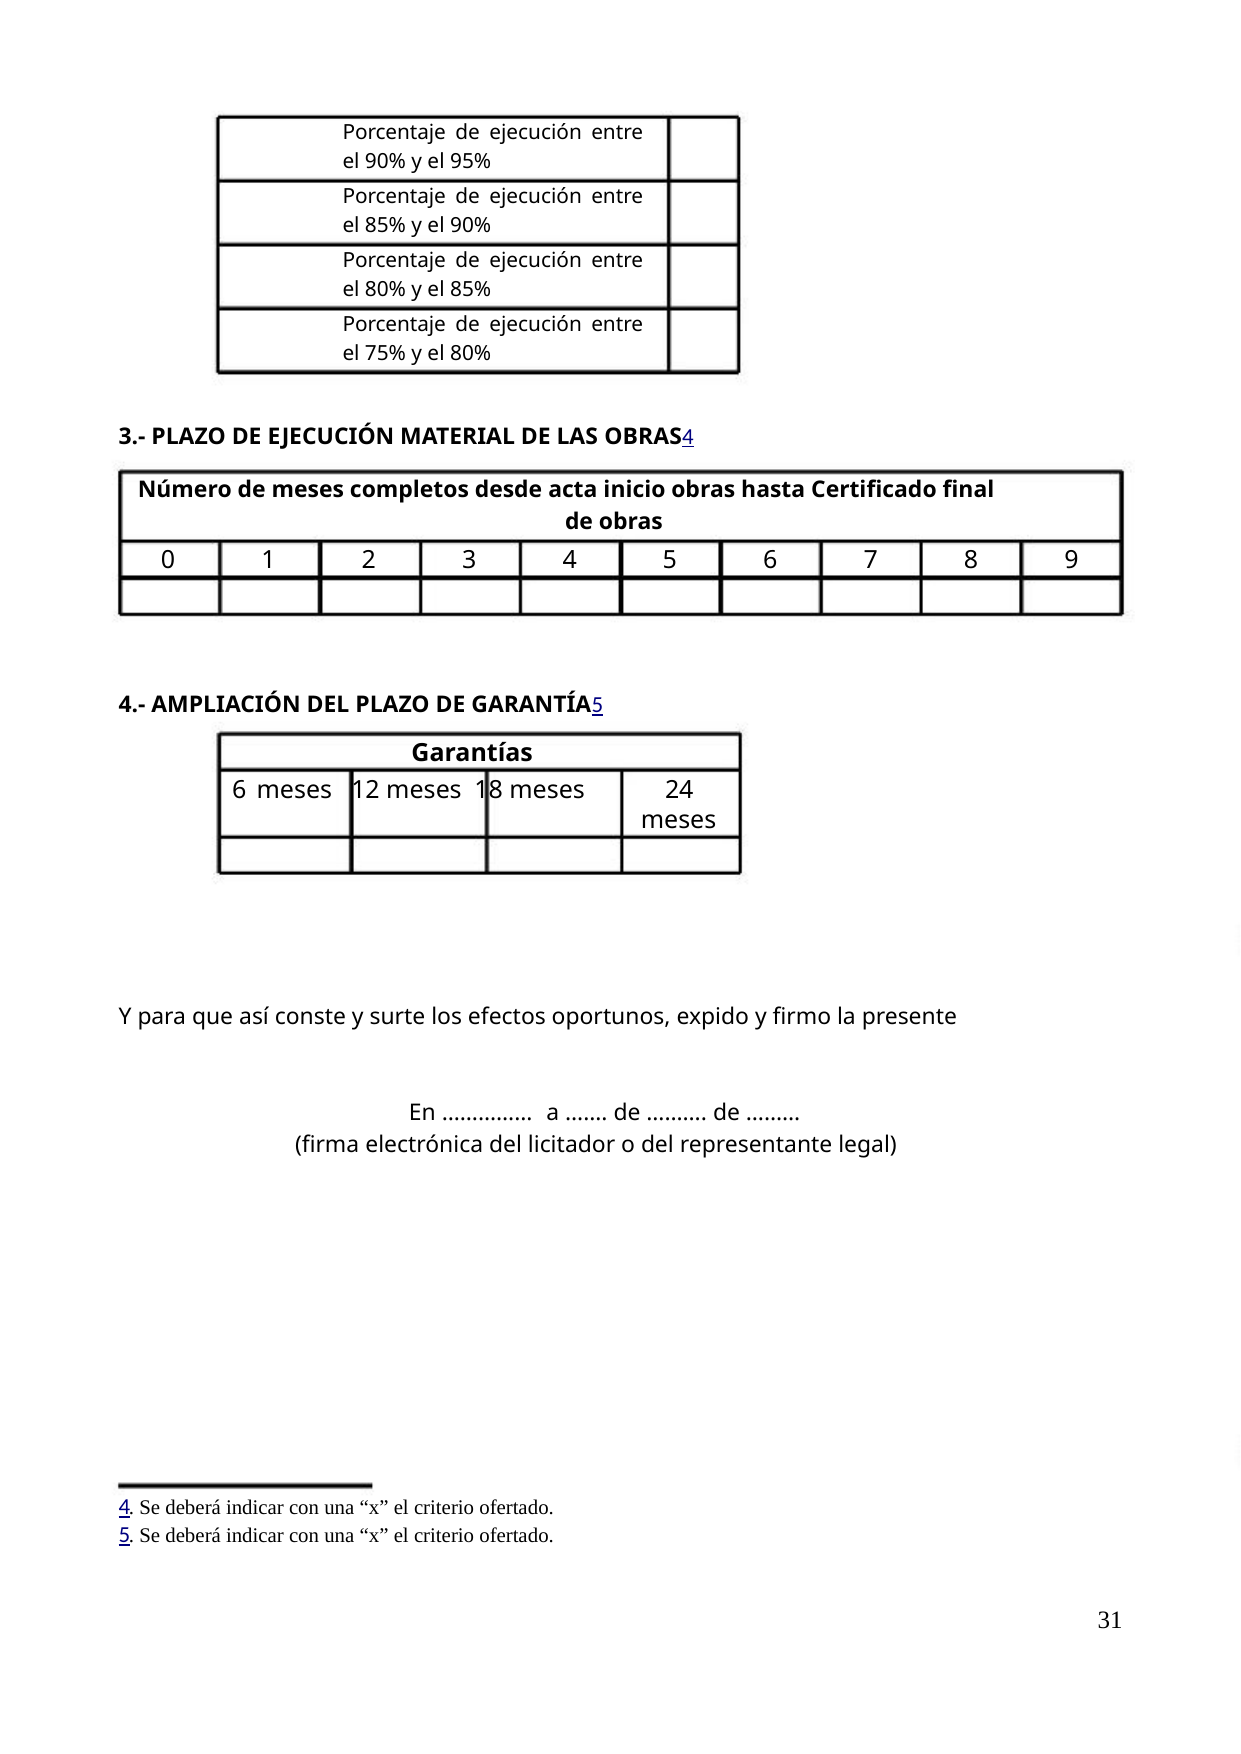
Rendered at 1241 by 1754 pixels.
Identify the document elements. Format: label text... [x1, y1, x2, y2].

text meses 12 meses 18 meses [256, 774, 639, 804]
text 5 [662, 545, 703, 575]
text 3.- PLAZO DE EJECUCIÓN MATERIAL DE LAS OBRAS4 [118, 422, 816, 450]
text 4 [118, 1496, 129, 1516]
text 9 [1064, 545, 1105, 575]
text Porcentaje de ejecución entre [342, 119, 690, 145]
text meses [641, 804, 746, 835]
text Porcentaje de ejecución entre [342, 183, 690, 209]
text 8 [964, 545, 1004, 575]
text 3 [1097, 1606, 1110, 1634]
text Garantías [411, 737, 567, 768]
text Porcentaje de ejecución entre [342, 247, 690, 273]
text el 90% y el 95% [342, 148, 690, 174]
text 1 [1110, 1606, 1147, 1634]
text de obras [565, 507, 1127, 535]
text 3 [462, 545, 503, 575]
text 7 [863, 545, 904, 575]
text Porcentaje de ejecución entre [342, 311, 690, 337]
text 4.- AMPLIACIÓN DEL PLAZO DE GARANTÍA5 [118, 690, 703, 718]
text Y para que así conste y surte los efectos oportunos, expido y firmo la presente [118, 1002, 1051, 1030]
text el 75% y el 80% [342, 340, 690, 366]
text 4 [562, 545, 603, 575]
text 6 [763, 545, 804, 575]
text 2 [361, 545, 402, 575]
text 0 [161, 545, 201, 575]
text el 80% y el 85% [342, 276, 690, 302]
text 1 [261, 545, 302, 575]
text el 85% y el 90% [342, 212, 690, 238]
text 6 [232, 774, 256, 804]
text Número de meses completos desde acta inicio obras hasta Certificado final [138, 475, 1127, 503]
text (firma electrónica del licitador o del representante legal) [295, 1130, 970, 1158]
text . Se deberá indicar con una “x” el criterio ofertado. [129, 1496, 578, 1519]
text 24 [665, 774, 721, 804]
text 5 [118, 1524, 129, 1544]
text . Se deberá indicar con una “x” el criterio ofertado. [129, 1524, 578, 1547]
text En …………… a ……. de ………. de ……… [409, 1098, 970, 1126]
